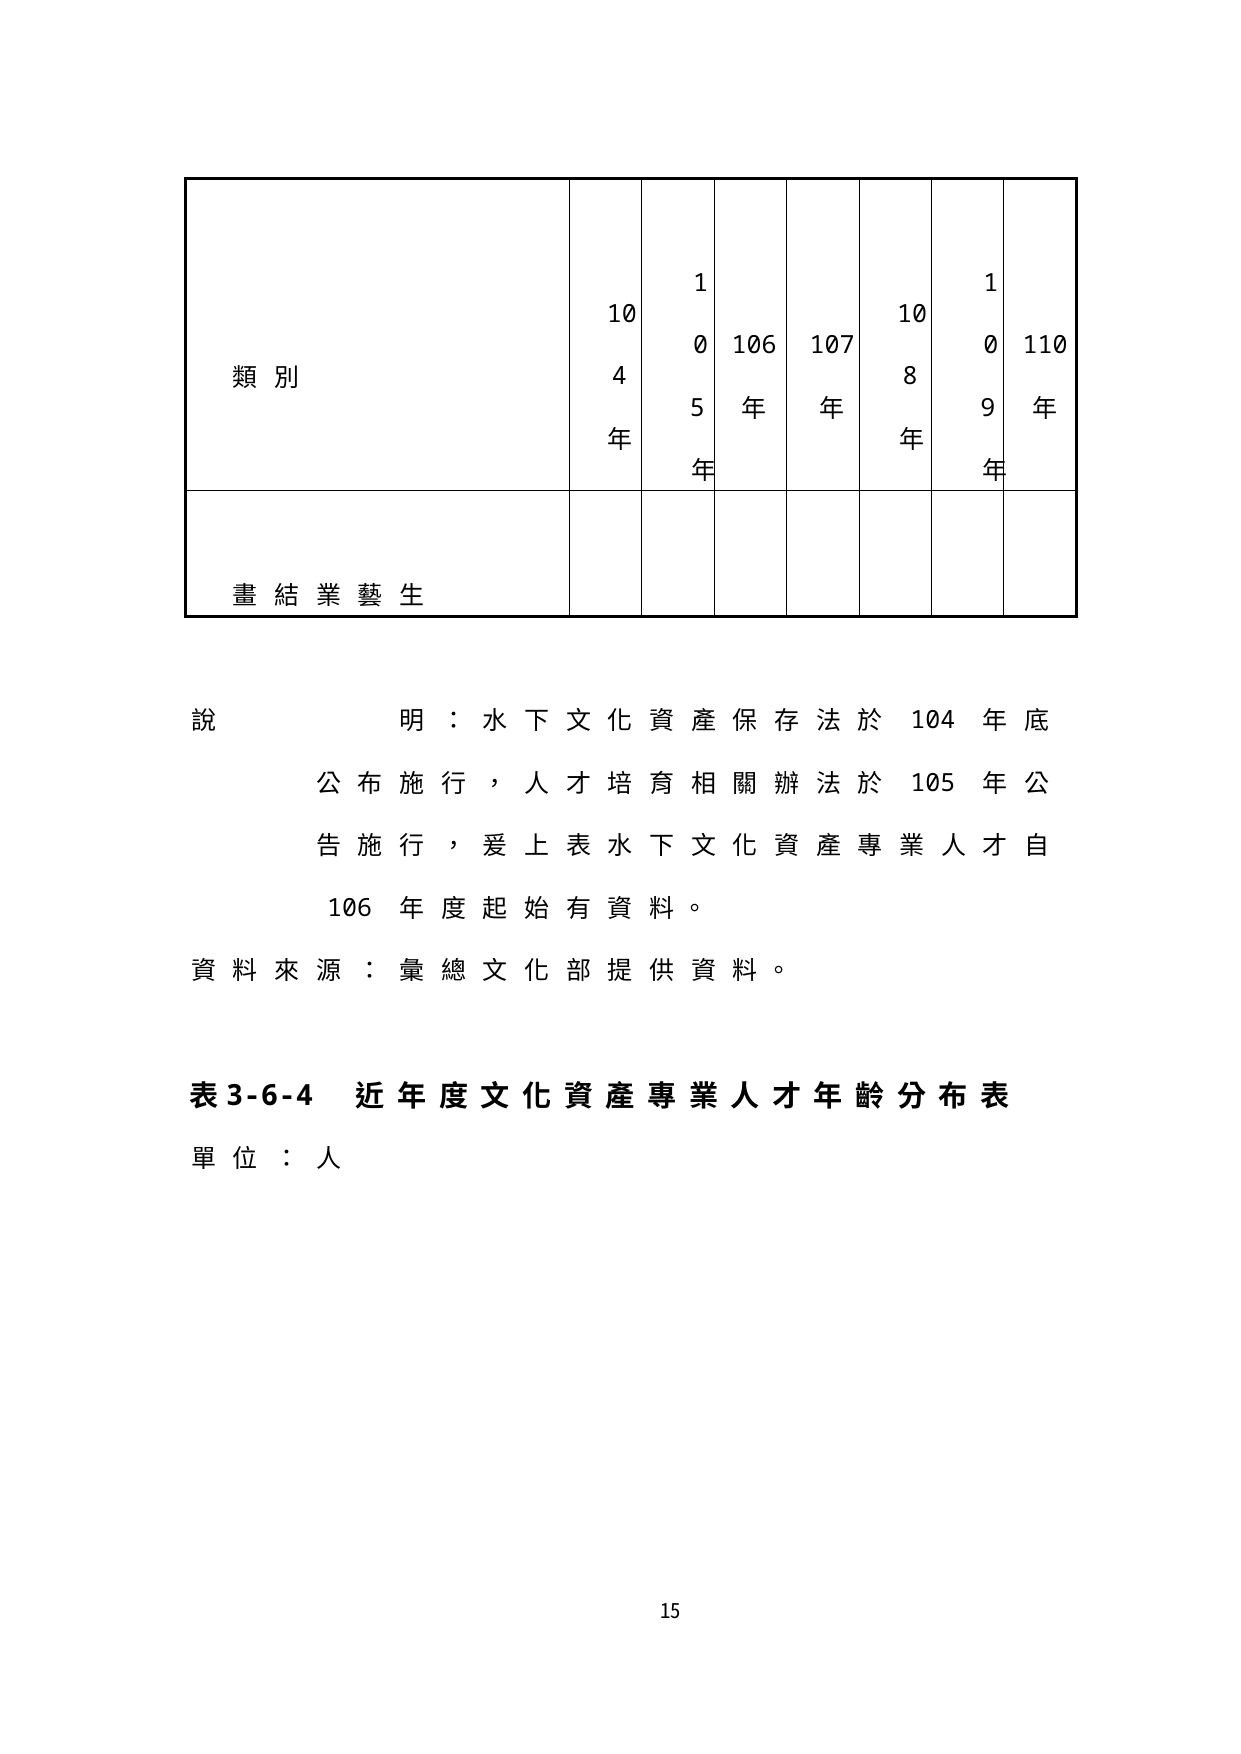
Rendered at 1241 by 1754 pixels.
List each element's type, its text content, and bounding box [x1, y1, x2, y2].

table_cell [932, 491, 1003, 615]
table_header 106年 [715, 180, 786, 490]
table_header 109年 [932, 180, 1003, 490]
table_cell 畫結業藝生 [187, 491, 569, 615]
table_cell [570, 491, 641, 615]
text 說 明：水下文化資產保存法於104年底公布施行，人才培育相關辦法於105年公告施行，爰上表水下文化資產專業人才自106年度起始有資料。 [183, 677, 1058, 927]
table_cell [1004, 491, 1075, 615]
text 資料來源：彙總文化部提供資料。 [183, 927, 1058, 990]
table_cell [787, 491, 859, 615]
text 表3-6-4 近年度文化資產專業人才年齡分布表 單位：人 [183, 1052, 1058, 1177]
table_cell [715, 491, 786, 615]
table_header 類別 [187, 180, 569, 490]
table_header 108年 [860, 180, 931, 490]
table_header 107年 [787, 180, 859, 490]
table_header 104年 [570, 180, 641, 490]
table_header 110年 [1004, 180, 1075, 490]
table_cell [642, 491, 714, 615]
table_header 105年 [642, 180, 714, 490]
table_cell [860, 491, 931, 615]
